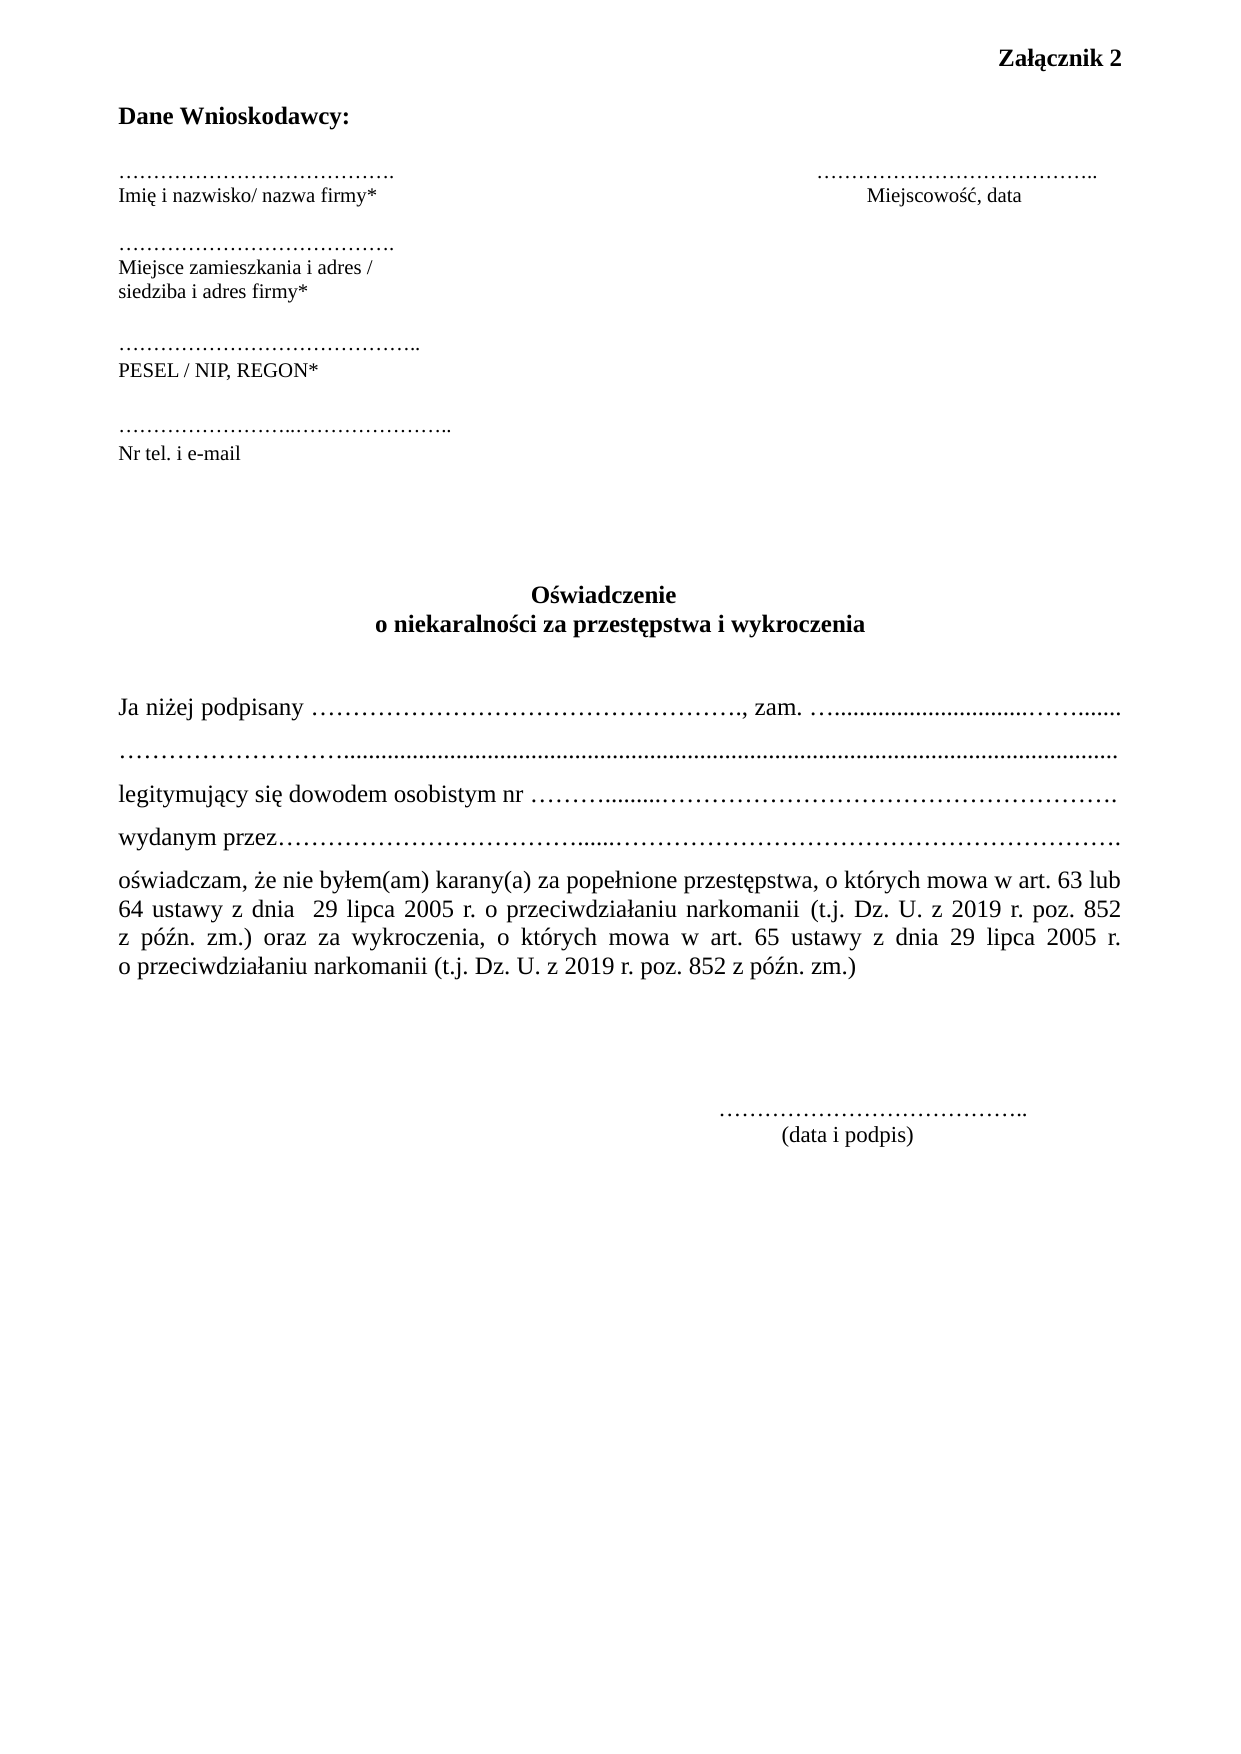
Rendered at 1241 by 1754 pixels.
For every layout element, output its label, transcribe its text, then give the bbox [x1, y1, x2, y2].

text …………………………………. ………………………………….. [118, 158, 1122, 183]
text oświadczam, że nie byłem(am) karany(a) za popełnione przestępstwa, o których mowa w art. 63 lub 64 ustawy z dnia 29 lipca 2005 r. o przeciwdziałaniu narkomanii (t.j. Dz. U. z 2019 r. poz. 852 z późn. zm.) oraz za wykroczenia, o których mowa w art. 65 ustawy z dnia 29 lipca 2005 r. o przeciwdziałaniu narkomanii (t.j. Dz. U. z 2019 r. poz. 852 z późn. zm.) [118, 865, 1122, 980]
text legitymujący się dowodem osobistym nr ……….........………………………………………………. [118, 779, 1122, 807]
text Oświadczenie [118, 580, 1122, 609]
text Dane Wnioskodawcy: [118, 101, 1122, 130]
text Załącznik 2 [118, 43, 1122, 72]
text Miejsce zamieszkania i adres / [118, 255, 1122, 279]
text …………………………………. [118, 231, 1122, 255]
text o niekaralności za przestępstwa i wykroczenia [118, 609, 1122, 637]
text ………………………………….. [118, 1095, 1122, 1121]
text Nr tel. i e-mail [118, 441, 1122, 465]
text Ja niżej podpisany ……………………………………………., zam. …...............................…….......………………………............................................................................................................................ [118, 692, 1122, 764]
text ……………………..………………….. [118, 413, 1122, 437]
text Imię i nazwisko/ nazwa firmy* Miejscowość, data [118, 183, 1122, 207]
text PESEL / NIP, REGON* [118, 358, 1122, 382]
text …………………………………….. [118, 331, 1122, 354]
text (data i podpis) [118, 1121, 1122, 1148]
text wydanym przez………………………………......……………………………………………………. [118, 822, 1122, 851]
text siedziba i adres firmy* [118, 279, 1122, 303]
